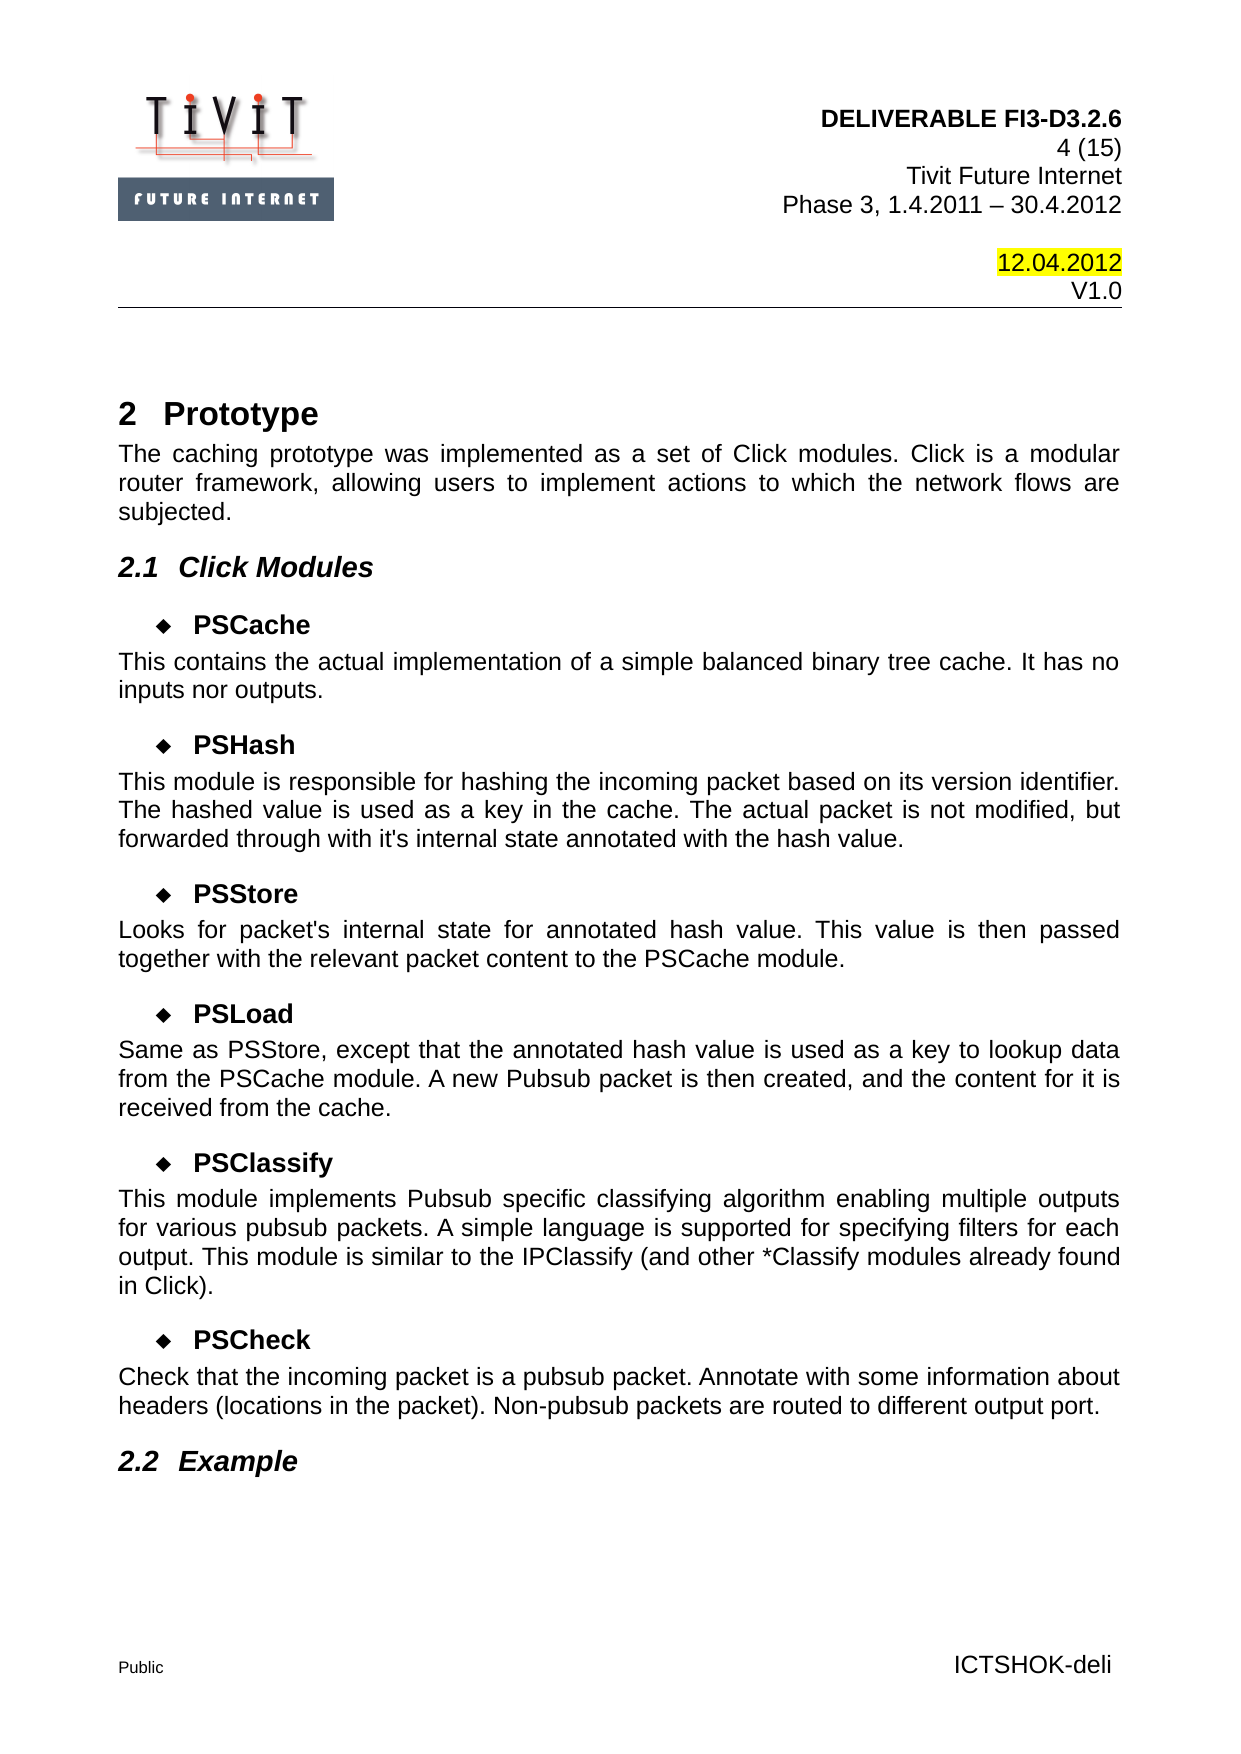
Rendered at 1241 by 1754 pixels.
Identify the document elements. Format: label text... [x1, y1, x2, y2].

subtitle Prototype [118, 394, 1122, 433]
text This module implements Pubsub specific classifying algorithm enabling multiple outputs for various pubsub packets. A simple language is supported for specifying filters for each output. This module is similar to the IPClassify (and other *Classify modules already found in Click). [118, 1184, 1122, 1299]
subtitle PSCheck [156, 1324, 1122, 1356]
text Same as PSStore, except that the annotated hash value is used as a key to lookup data from the PSCache module. A new Pubsub packet is then created, and the content for it is received from the cache. [118, 1036, 1122, 1122]
subtitle PSClassify [156, 1147, 1122, 1178]
text The caching prototype was implemented as a set of Click modules. Click is a modular router framework, allowing users to implement actions to which the network flows are subjected. [118, 439, 1122, 525]
subtitle PSStore [156, 878, 1122, 909]
subtitle Example [118, 1444, 1122, 1478]
text This contains the actual implementation of a simple balanced binary tree cache. It has no inputs nor outputs. [118, 646, 1122, 704]
subtitle PSLoad [156, 998, 1122, 1029]
subtitle PSHash [156, 729, 1122, 760]
subtitle PSCache [156, 609, 1122, 640]
picture [118, 75, 334, 221]
text Check that the incoming packet is a pubsub packet. Annotate with some information about headers (locations in the packet). Non-pubsub packets are routed to different output port. [118, 1362, 1122, 1419]
text Looks for packet's internal state for annotated hash value. This value is then passed together with the relevant packet content to the PSCache module. [118, 915, 1122, 973]
text This module is responsible for hashing the incoming packet based on its version identifier. The hashed value is used as a key in the cache. The actual packet is not modified, but forwarded through with it's internal state annotated with the hash value. [118, 767, 1122, 853]
subtitle Click Modules [118, 550, 1122, 584]
